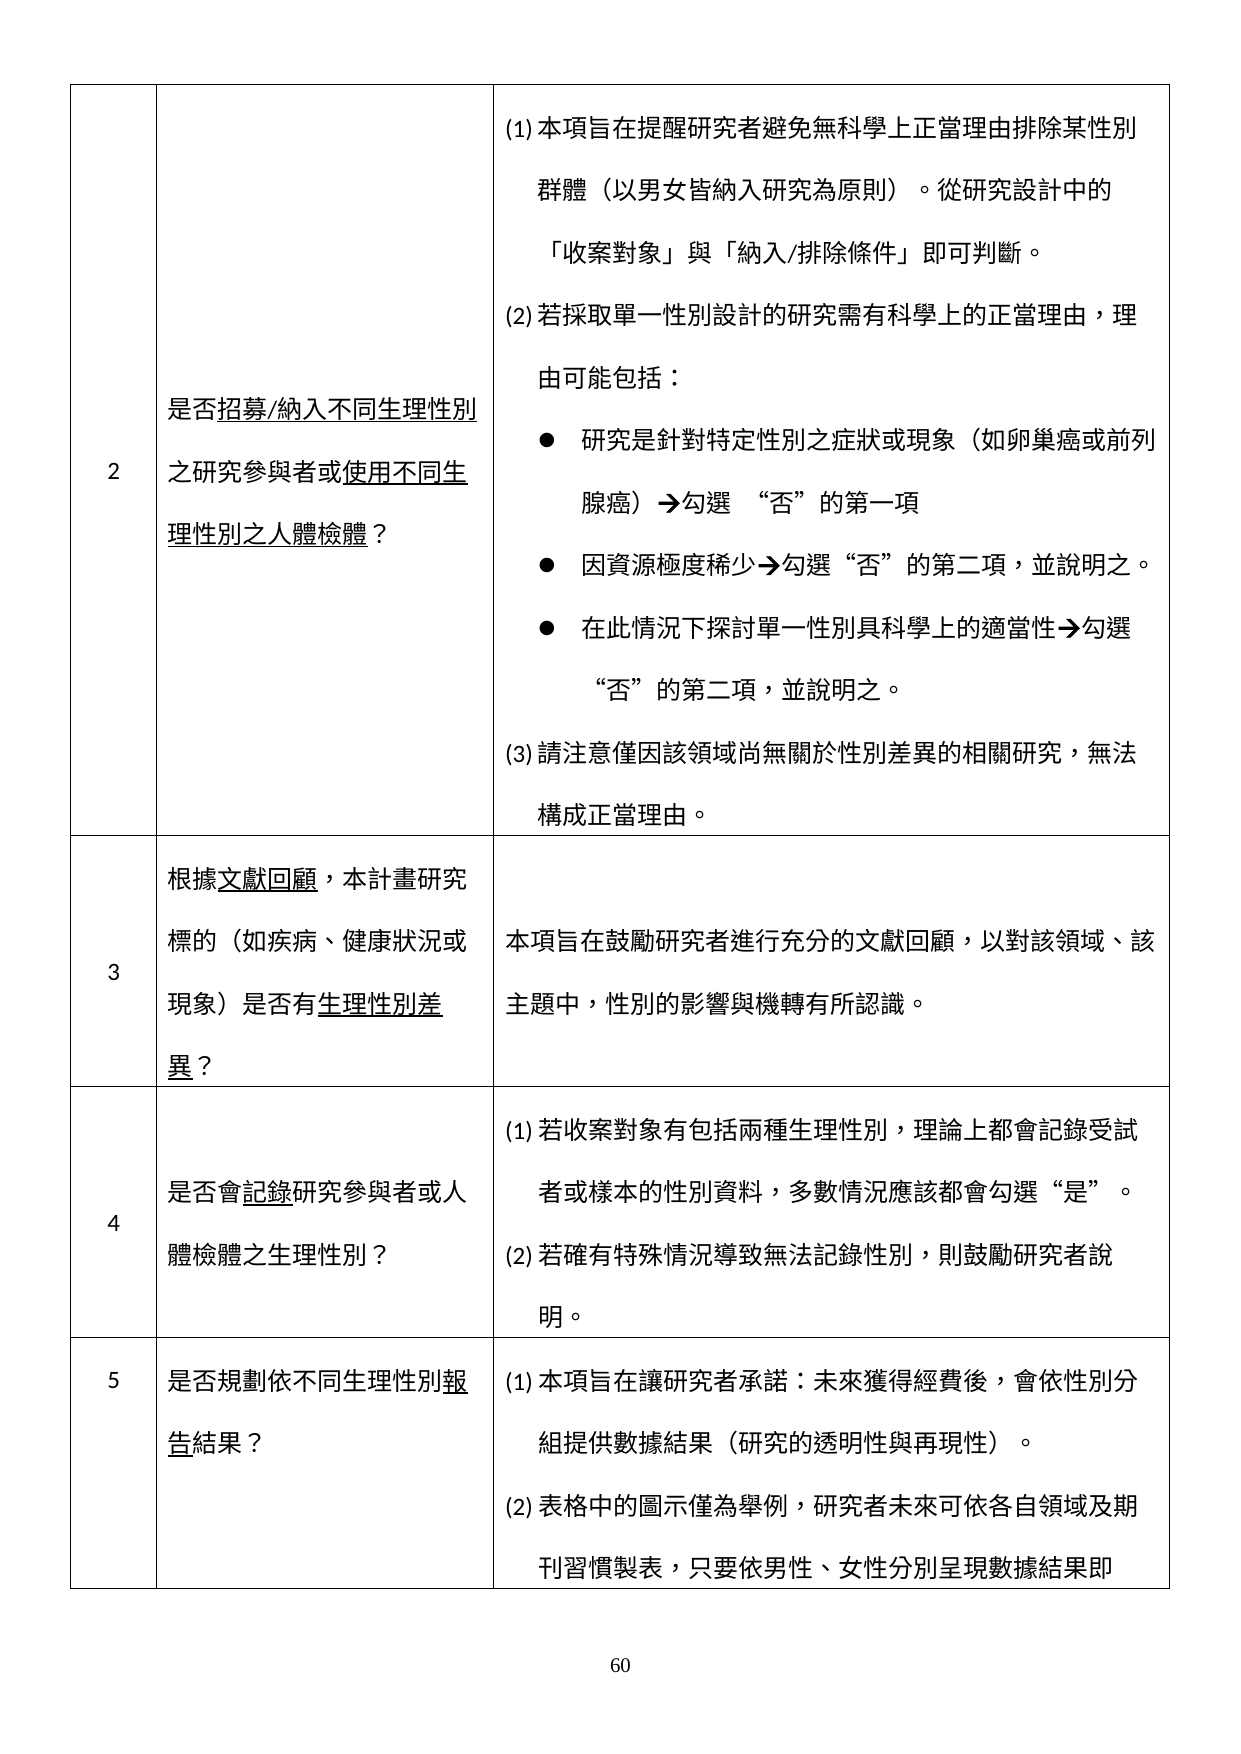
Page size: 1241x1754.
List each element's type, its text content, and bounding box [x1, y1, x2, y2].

table_cell 若收案對象有包括兩種生理性別，理論上都會記錄受試者或樣本的性別資料，多數情況應該都會勾選“是”。 若確有特殊情況導致無法記錄性別，則鼓勵研究者說明。 [494, 1087, 1169, 1337]
table_cell 是否會記錄研究參與者或人體檢體之生理性別？ [157, 1087, 493, 1337]
table_cell 本項旨在鼓勵研究者進行充分的文獻回顧，以對該領域、該主題中，性別的影響與機轉有所認識。 [494, 836, 1169, 1086]
table_cell 是否招募/納入不同生理性別之研究參與者或使用不同生理性別之人體檢體？ [157, 85, 493, 835]
table_cell 4 [71, 1087, 156, 1337]
table_cell 是否規劃依不同生理性別報告結果？ [157, 1338, 493, 1588]
table_cell 本項旨在提醒研究者避免無科學上正當理由排除某性別群體（以男女皆納入研究為原則）。從研究設計中的「收案對象」與「納入/排除條件」即可判斷。 若採取單一性別設計的研究需有科學上的正當理由，理由可能包括： 研究是針對特定性別之症狀或現象（如卵巢癌或前列腺癌）勾選 “否”的第一項 因資源極度稀少勾選“否”的第二項，並說明之。 在此情況下探討單一性別具科學上的適當性勾選 “否”的第二項，並說明之。 請注意僅因該領域尚無關於性別差異的相關研究，無法構成正當理由。 [494, 85, 1169, 835]
table_cell 2 [71, 85, 156, 835]
table_cell 5 [71, 1338, 156, 1588]
table_cell 根據文獻回顧，本計畫研究標的（如疾病、健康狀況或現象）是否有生理性別差異？ [157, 836, 493, 1086]
table_cell 本項旨在讓研究者承諾：未來獲得經費後，會依性別分組提供數據結果（研究的透明性與再現性）。 表格中的圖示僅為舉例，研究者未來可依各自領域及期刊習慣製表，只要依男性、女性分別呈現數據結果即可。 [494, 1338, 1169, 1588]
table_cell 3 [71, 836, 156, 1086]
